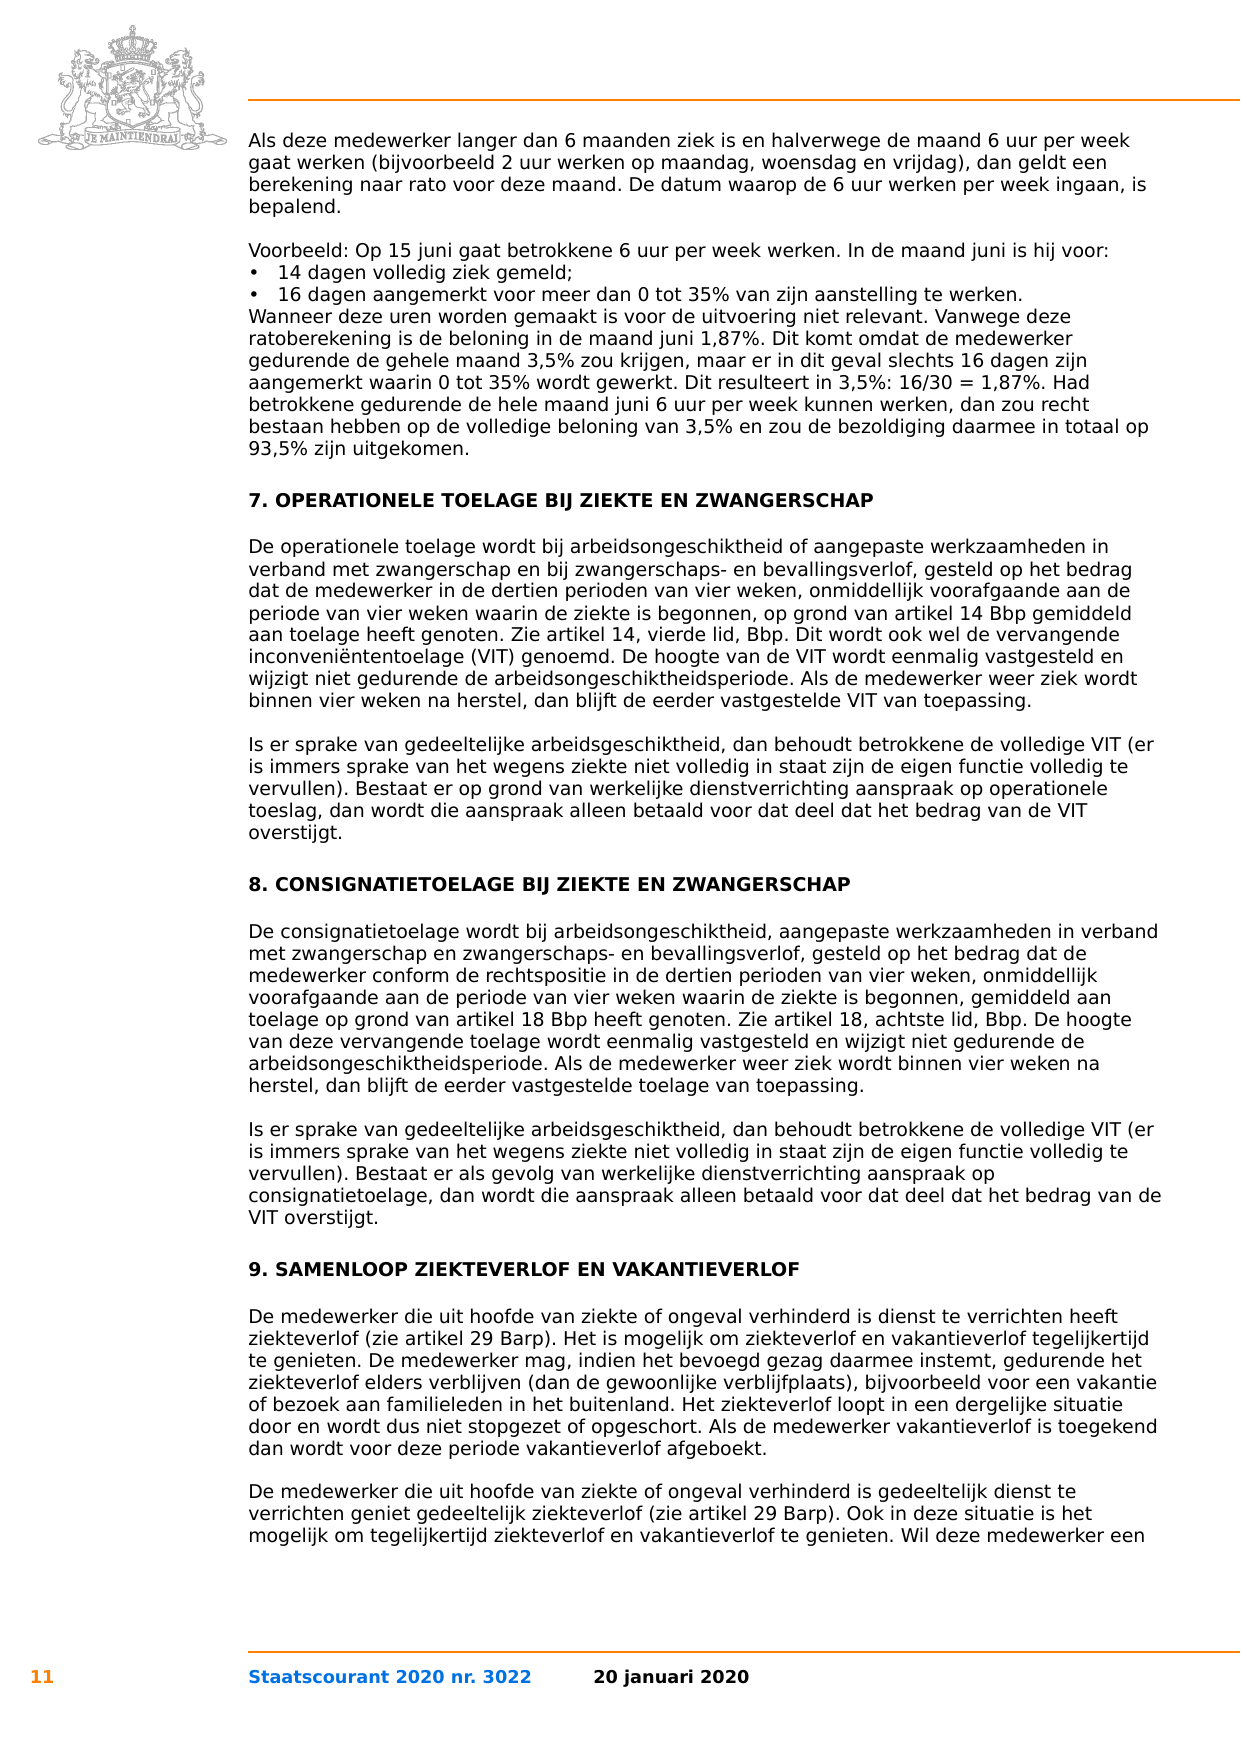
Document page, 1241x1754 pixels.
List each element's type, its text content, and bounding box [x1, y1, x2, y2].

text De operationele toelage wordt bij arbeidsongeschiktheid of aangepaste werkzaamheden in verband met zwangerschap en bij zwangerschaps- en bevallingsverlof, gesteld op het bedrag dat de medewerker in de dertien perioden van vier weken, onmiddellijk voorafgaande aan de periode van vier weken waarin de ziekte is begonnen, op grond van artikel 14 Bbp gemiddeld aan toelage heeft genoten. Zie artikel 14, vierde lid, Bbp. Dit wordt ook wel de vervangende inconveniëntentoelage (VIT) genoemd. De hoogte van de VIT wordt eenmalig vastgesteld en wijzigt niet gedurende de arbeidsongeschiktheidsperiode. Als de medewerker weer ziek wordt binnen vier weken na herstel, dan blijft de eerder vastgestelde VIT van toepassing. [248, 536, 1163, 712]
subtitle 9. SAMENLOOP ZIEKTEVERLOF EN VAKANTIEVERLOF [248, 1259, 1163, 1281]
text De consignatietoelage wordt bij arbeidsongeschiktheid, aangepaste werkzaamheden in verband met zwangerschap en zwangerschaps- en bevallingsverlof, gesteld op het bedrag dat de medewerker conform de rechtspositie in de dertien perioden van vier weken, onmiddellijk voorafgaande aan de periode van vier weken waarin de ziekte is begonnen, gemiddeld aan toelage op grond van artikel 18 Bbp heeft genoten. Zie artikel 18, achtste lid, Bbp. De hoogte van deze vervangende toelage wordt eenmalig vastgesteld en wijzigt niet gedurende de arbeidsongeschiktheidsperiode. Als de medewerker weer ziek wordt binnen vier weken na herstel, dan blijft de eerder vastgestelde toelage van toepassing. [248, 921, 1163, 1097]
text Wanneer deze uren worden gemaakt is voor de uitvoering niet relevant. Vanwege deze ratoberekening is de beloning in de maand juni 1,87%. Dit komt omdat de medewerker gedurende de gehele maand 3,5% zou krijgen, maar er in dit geval slechts 16 dagen zijn aangemerkt waarin 0 tot 35% wordt gewerkt. Dit resulteert in 3,5%: 16/30 = 1,87%. Had betrokkene gedurende de hele maand juni 6 uur per week kunnen werken, dan zou recht bestaan hebben op de volledige beloning van 3,5% en zou de bezoldiging daarmee in totaal op 93,5% zijn uitgekomen. [248, 306, 1163, 459]
subtitle 8. CONSIGNATIETOELAGE BIJ ZIEKTE EN ZWANGERSCHAP [248, 874, 1163, 896]
text Als deze medewerker langer dan 6 maanden ziek is en halverwege de maand 6 uur per week gaat werken (bijvoorbeeld 2 uur werken op maandag, woensdag en vrijdag), dan geldt een berekening naar rato voor deze maand. De datum waarop de 6 uur werken per week ingaan, is bepalend. [248, 130, 1163, 218]
subtitle 7. OPERATIONELE TOELAGE BIJ ZIEKTE EN ZWANGERSCHAP [248, 489, 1163, 511]
text De medewerker die uit hoofde van ziekte of ongeval verhinderd is gedeeltelijk dienst te verrichten geniet gedeeltelijk ziekteverlof (zie artikel 29 Barp). Ook in deze situatie is het mogelijk om tegelijkertijd ziekteverlof en vakantieverlof te genieten. Wil deze medewerker een [248, 1481, 1163, 1547]
text • 14 dagen volledig ziek gemeld; [248, 262, 1163, 284]
text Is er sprake van gedeeltelijke arbeidsgeschiktheid, dan behoudt betrokkene de volledige VIT (er is immers sprake van het wegens ziekte niet volledig in staat zijn de eigen functie volledig te vervullen). Bestaat er op grond van werkelijke dienstverrichting aanspraak op operationele toeslag, dan wordt die aanspraak alleen betaald voor dat deel dat het bedrag van de VIT overstijgt. [248, 734, 1163, 844]
text De medewerker die uit hoofde van ziekte of ongeval verhinderd is dienst te verrichten heeft ziekteverlof (zie artikel 29 Barp). Het is mogelijk om ziekteverlof en vakantieverlof tegelijkertijd te genieten. De medewerker mag, indien het bevoegd gezag daarmee instemt, gedurende het ziekteverlof elders verblijven (dan de gewoonlijke verblijfplaats), bijvoorbeeld voor een vakantie of bezoek aan familieleden in het buitenland. Het ziekteverlof loopt in een dergelijke situatie door en wordt dus niet stopgezet of opgeschort. Als de medewerker vakantieverlof is toegekend dan wordt voor deze periode vakantieverlof afgeboekt. [248, 1306, 1163, 1459]
picture [38, 25, 227, 150]
text Is er sprake van gedeeltelijke arbeidsgeschiktheid, dan behoudt betrokkene de volledige VIT (er is immers sprake van het wegens ziekte niet volledig in staat zijn de eigen functie volledig te vervullen). Bestaat er als gevolg van werkelijke dienstverrichting aanspraak op consignatietoelage, dan wordt die aanspraak alleen betaald voor dat deel dat het bedrag van de VIT overstijgt. [248, 1119, 1163, 1229]
text Voorbeeld: Op 15 juni gaat betrokkene 6 uur per week werken. In de maand juni is hij voor: [248, 240, 1163, 262]
text • 16 dagen aangemerkt voor meer dan 0 tot 35% van zijn aanstelling te werken. [248, 284, 1163, 306]
